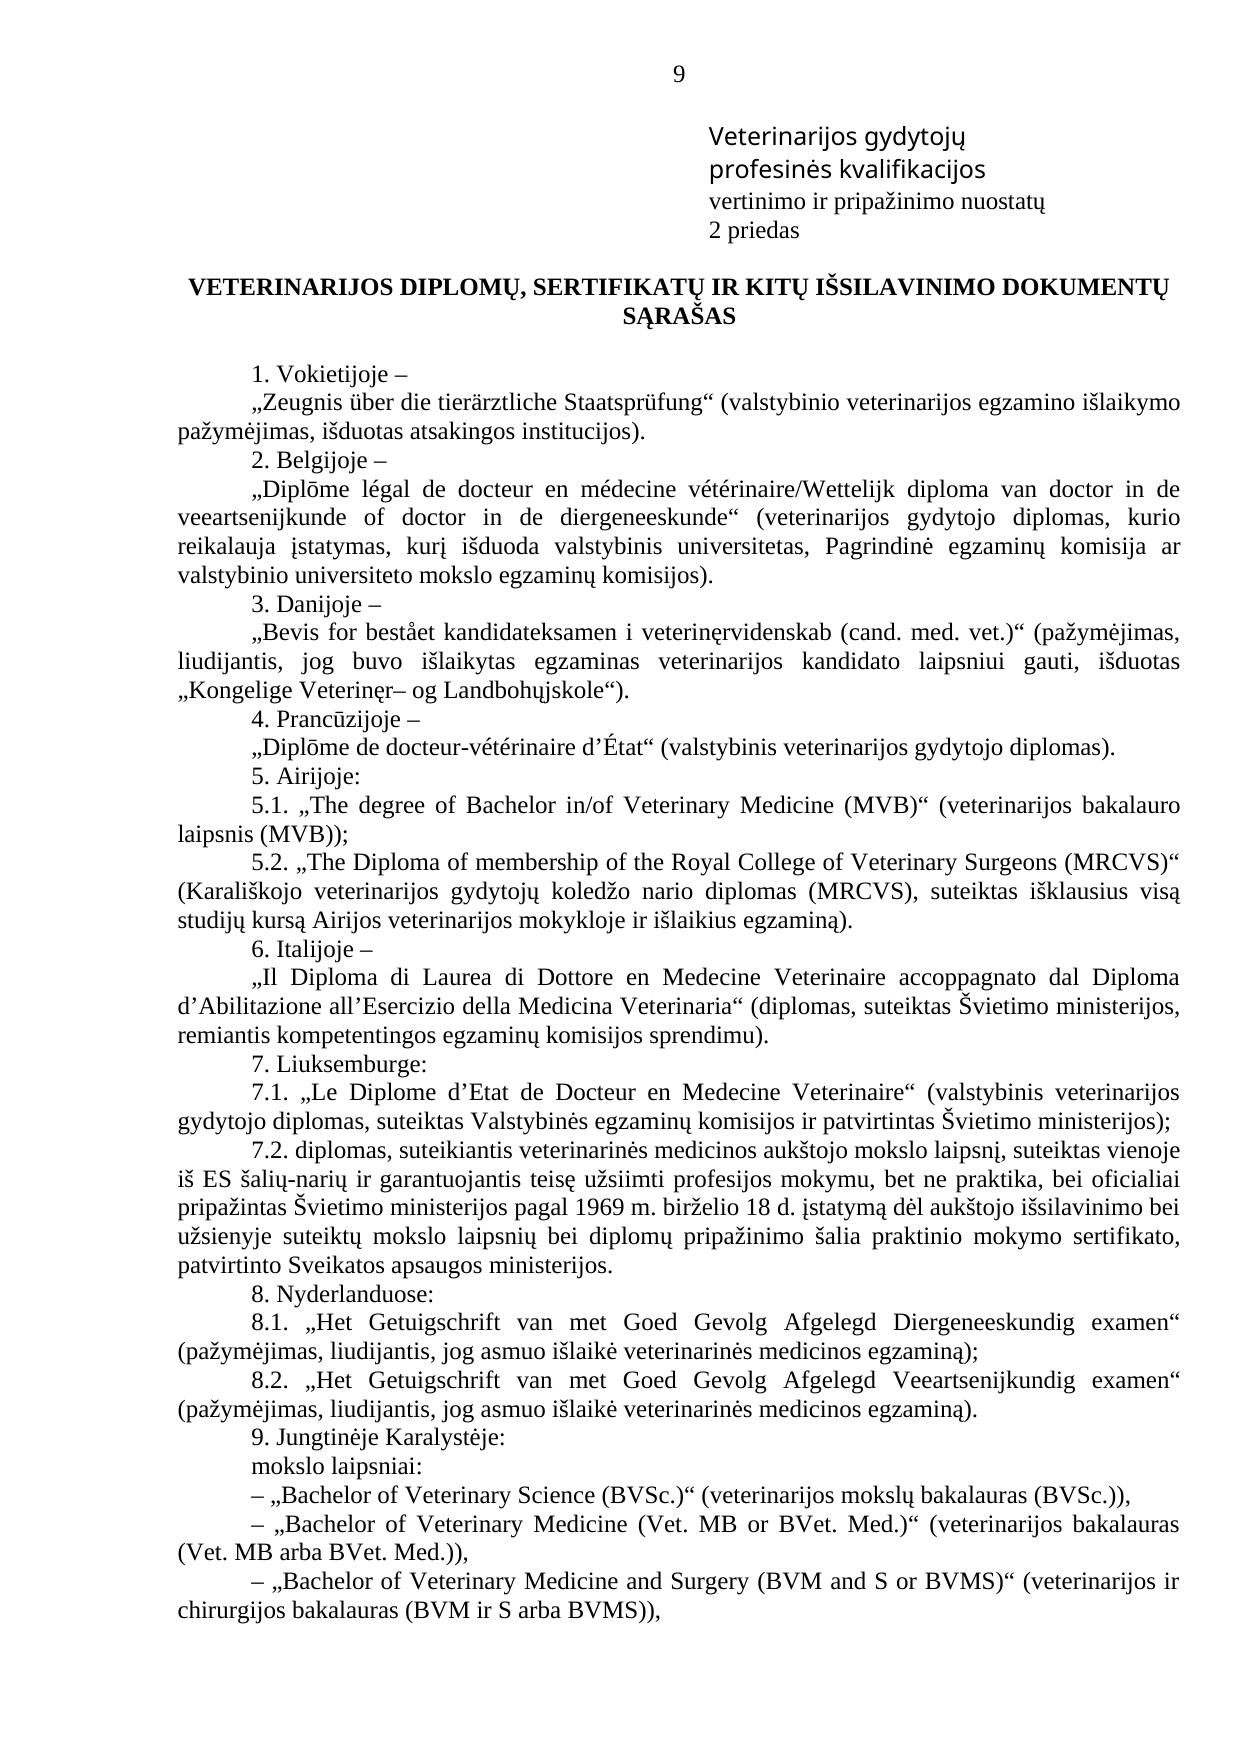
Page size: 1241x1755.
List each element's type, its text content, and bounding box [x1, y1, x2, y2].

text 2 priedas [177, 215, 1181, 244]
text Veterinarijos gydytojų [709, 118, 1181, 152]
text VETERINARIJOS DIPLOMŲ, SERTIFIKATŲ IR KITŲ IŠSILAVINIMO DOKUMENTŲ SĄRAŠAS [177, 272, 1181, 330]
text – „Bachelor of Veterinary Science (BVSc.)“ (veterinarijos mokslų bakalauras (BVSc.)), [177, 1480, 1181, 1509]
text „Diplōme de docteur-vétérinaire d’État“ (valstybinis veterinarijos gydytojo diplomas). [177, 732, 1181, 761]
text 4. Prancūzijoje – [177, 704, 1181, 732]
text profesinės kvalifikacijos [177, 152, 1181, 186]
text „Bevis for bestået kandidateksamen i veterinęrvidenskab (cand. med. vet.)“ (pažymėjimas, liudijantis, jog buvo išlaikytas egzaminas veterinarijos kandidato laipsniui gauti, išduotas „Kongelige Veterinęr– og Landbohųjskole“). [177, 617, 1181, 704]
text 3. Danijoje – [177, 589, 1181, 617]
text „Zeugnis über die tierärztliche Staatsprüfung“ (valstybinio veterinarijos egzamino išlaikymo pažymėjimas, išduotas atsakingos institucijos). [177, 387, 1181, 445]
text „Il Diploma di Laurea di Dottore en Medecine Veterinaire accoppagnato dal Diploma d’Abilitazione all’Esercizio della Medicina Veterinaria“ (diplomas, suteiktas Švietimo ministerijos, remiantis kompetentingos egzaminų komisijos sprendimu). [177, 962, 1181, 1049]
text 6. Italijoje – [177, 934, 1181, 962]
text 8.2. „Het Getuigschrift van met Goed Gevolg Afgelegd Veeartsenijkundig examen“ (pažymėjimas, liudijantis, jog asmuo išlaikė veterinarinės medicinos egzaminą). [177, 1365, 1181, 1422]
text 8. Nyderlanduose: [177, 1279, 1181, 1307]
text 5.1. „The degree of Bachelor in/of Veterinary Medicine (MVB)“ (veterinarijos bakalauro laipsnis (MVB)); [177, 790, 1181, 847]
text 7.2. diplomas, suteikiantis veterinarinės medicinos aukštojo mokslo laipsnį, suteiktas vienoje iš ES šalių-narių ir garantuojantis teisę užsiimti profesijos mokymu, bet ne praktika, bei oficialiai pripažintas Švietimo ministerijos pagal 1969 m. birželio 18 d. įstatymą dėl aukštojo išsilavinimo bei užsienyje suteiktų mokslo laipsnių bei diplomų pripažinimo šalia praktinio mokymo sertifikato, patvirtinto Sveikatos apsaugos ministerijos. [177, 1135, 1181, 1279]
text 8.1. „Het Getuigschrift van met Goed Gevolg Afgelegd Diergeneeskundig examen“ (pažymėjimas, liudijantis, jog asmuo išlaikė veterinarinės medicinos egzaminą); [177, 1307, 1181, 1365]
text 5. Airijoje: [177, 761, 1181, 790]
text – „Bachelor of Veterinary Medicine and Surgery (BVM and S or BVMS)“ (veterinarijos ir chirurgijos bakalauras (BVM ir S arba BVMS)), [177, 1566, 1181, 1624]
text „Diplōme légal de docteur en médecine vétérinaire/Wettelijk diploma van doctor in de veeartsenijkunde of doctor in de diergeneeskunde“ (veterinarijos gydytojo diplomas, kurio reikalauja įstatymas, kurį išduoda valstybinis universitetas, Pagrindinė egzaminų komisija ar valstybinio universiteto mokslo egzaminų komisijos). [177, 474, 1181, 589]
text mokslo laipsniai: [177, 1451, 1181, 1480]
text 2. Belgijoje – [177, 445, 1181, 474]
text vertinimo ir pripažinimo nuostatų [177, 186, 1181, 215]
text 5.2. „The Diploma of membership of the Royal College of Veterinary Surgeons (MRCVS)“ (Karališkojo veterinarijos gydytojų koledžo nario diplomas (MRCVS), suteiktas išklausius visą studijų kursą Airijos veterinarijos mokykloje ir išlaikius egzaminą). [177, 847, 1181, 934]
text 7. Liuksemburge: [177, 1049, 1181, 1077]
text 1. Vokietijoje – [177, 359, 1181, 387]
text – „Bachelor of Veterinary Medicine (Vet. MB or BVet. Med.)“ (veterinarijos bakalauras (Vet. MB arba BVet. Med.)), [177, 1509, 1181, 1566]
text 9. Jungtinėje Karalystėje: [177, 1422, 1181, 1451]
text 7.1. „Le Diplome d’Etat de Docteur en Medecine Veterinaire“ (valstybinis veterinarijos gydytojo diplomas, suteiktas Valstybinės egzaminų komisijos ir patvirtintas Švietimo ministerijos); [177, 1077, 1181, 1135]
